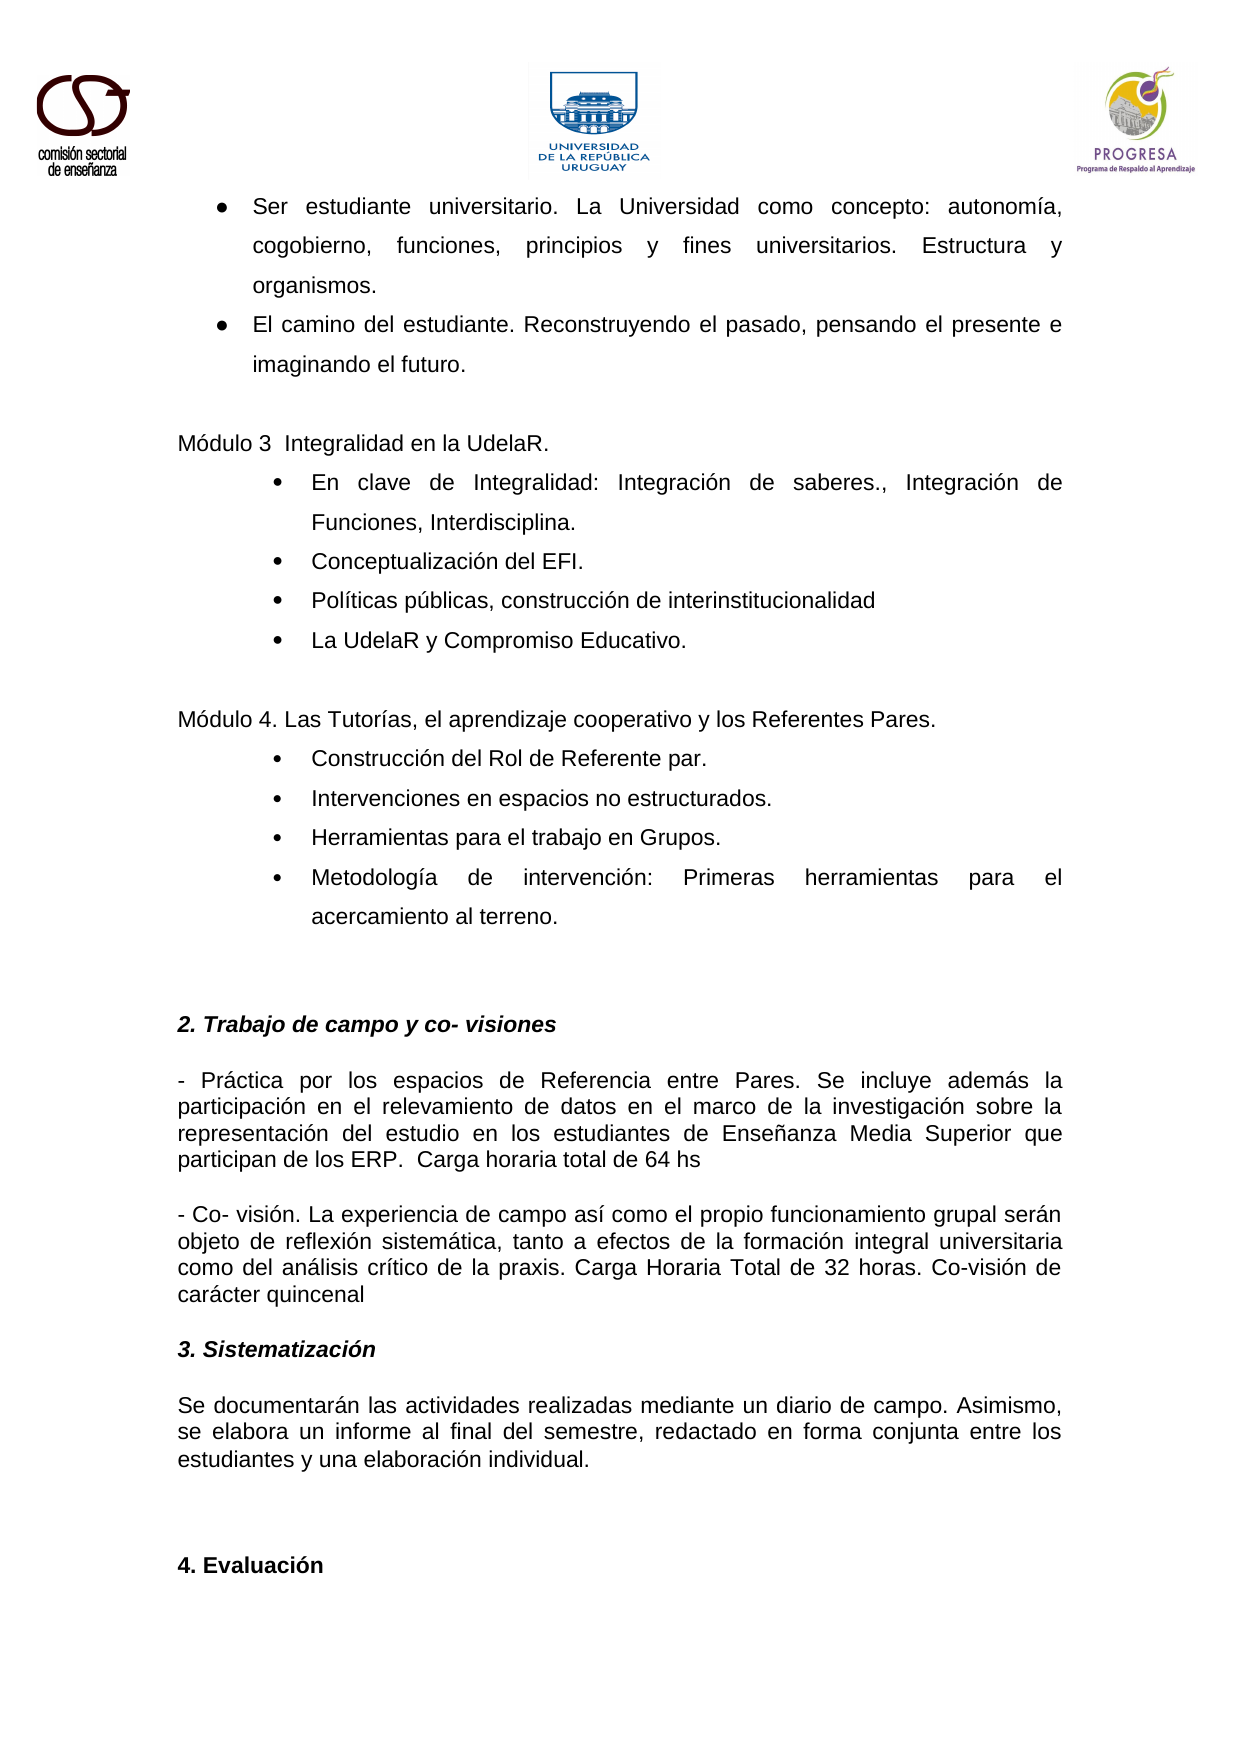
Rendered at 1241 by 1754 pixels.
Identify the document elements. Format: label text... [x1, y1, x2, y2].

list La UdelaR y Compromiso Educativo. [274, 627, 1063, 653]
list Herramientas para el trabajo en Grupos. [274, 824, 1063, 851]
list Metodología de intervención: Primeras herramientas para el acercamiento al terreno. [274, 864, 1063, 929]
text Se documentarán las actividades realizadas mediante un diario de campo. Asimismo, se elabora un informe al final del semestre, redactado en forma conjunta entre los estudiantes y una elaboración individual. [177, 1392, 1063, 1473]
text Módulo 4. Las Tutorías, el aprendizaje cooperativo y los Referentes Pares. [177, 706, 1063, 732]
list En clave de Integralidad: Integración de saberes., Integración de Funciones, Interdisciplina. [274, 469, 1063, 535]
list Intervenciones en espacios no estructurados. [274, 785, 1063, 811]
text Módulo 3 Integralidad en la UdelaR. [177, 429, 1063, 456]
list Conceptualización del EFI. [274, 548, 1063, 574]
picture [1073, 62, 1198, 176]
text 3. Sistematización [177, 1336, 1063, 1362]
picture [36, 75, 130, 176]
text - Práctica por los espacios de Referencia entre Pares. Se incluye además la participación en el relevamiento de datos en el marco de la investigación sobre la representación del estudio en los estudiantes de Enseñanza Media Superior que participan de los ERP. Carga horaria total de 64 hs [177, 1067, 1063, 1172]
text 4. Evaluación [177, 1552, 1063, 1578]
text 2. Trabajo de campo y co- visiones [177, 1011, 1063, 1038]
list Políticas públicas, construcción de interinstitucionalidad [274, 587, 1063, 614]
list El camino del estudiante. Reconstruyendo el pasado, pensando el presente e imaginando el futuro. [215, 311, 1063, 377]
list Ser estudiante universitario. La Universidad como concepto: autonomía, cogobierno, funciones, principios y fines universitarios. Estructura y organismos. [215, 148, 1063, 298]
text - Co- visión. La experiencia de campo así como el propio funcionamiento grupal serán objeto de reflexión sistemática, tanto a efectos de la formación integral universitaria como del análisis crítico de la praxis. Carga Horaria Total de 32 horas. Co-visión de carácter quincenal [177, 1201, 1063, 1307]
list Construcción del Rol de Referente par. [274, 745, 1063, 772]
